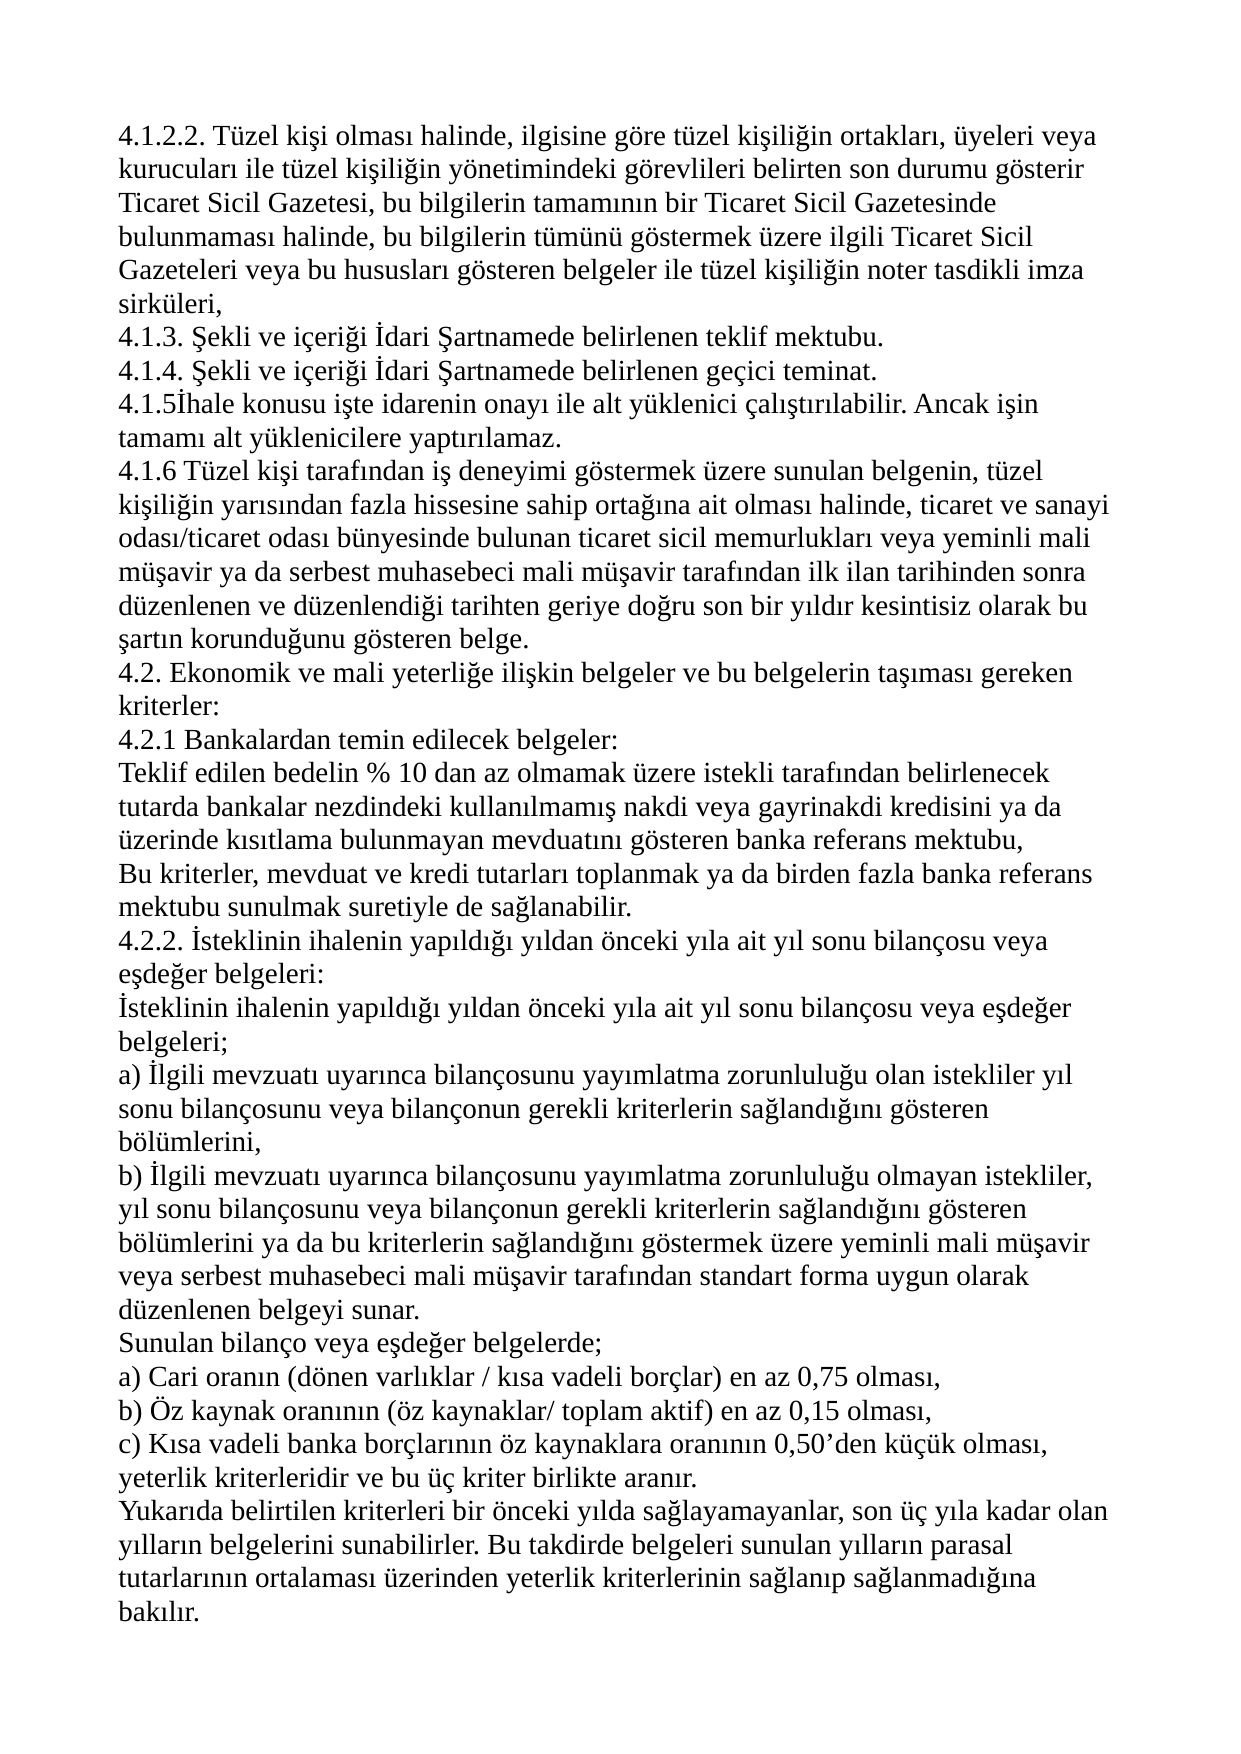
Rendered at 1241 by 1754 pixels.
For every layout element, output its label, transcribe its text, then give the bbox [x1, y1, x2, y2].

text a) Cari oranın (dönen varlıklar / kısa vadeli borçlar) en az 0,75 olması, [118, 1359, 1122, 1393]
text 4.2.1 Bankalardan temin edilecek belgeler: [118, 722, 1122, 755]
text 4.1.5İhale konusu işte idarenin onayı ile alt yüklenici çalıştırılabilir. Ancak işin tamamı alt yüklenicilere yaptırılamaz. [118, 386, 1122, 453]
text 4.1.4. Şekli ve içeriği İdari Şartnamede belirlenen geçici teminat. [118, 353, 1122, 386]
text b) İlgili mevzuatı uyarınca bilançosunu yayımlatma zorunluluğu olmayan istekliler, yıl sonu bilançosunu veya bilançonun gerekli kriterlerin sağlandığını gösteren bölümlerini ya da bu kriterlerin sağlandığını göstermek üzere yeminli mali müşavir veya serbest muhasebeci mali müşavir tarafından standart forma uygun olarak düzenlenen belgeyi sunar. [118, 1158, 1122, 1326]
text 4.2. Ekonomik ve mali yeterliğe ilişkin belgeler ve bu belgelerin taşıması gereken kriterler: [118, 655, 1122, 722]
text 4.1.2.2. Tüzel kişi olması halinde, ilgisine göre tüzel kişiliğin ortakları, üyeleri veya kurucuları ile tüzel kişiliğin yönetimindeki görevlileri belirten son durumu gösterir Ticaret Sicil Gazetesi, bu bilgilerin tamamının bir Ticaret Sicil Gazetesinde bulunmaması halinde, bu bilgilerin tümünü göstermek üzere ilgili Ticaret Sicil Gazeteleri veya bu hususları gösteren belgeler ile tüzel kişiliğin noter tasdikli imza sirküleri, [118, 118, 1122, 319]
text Teklif edilen bedelin % 10 dan az olmamak üzere istekli tarafından belirlenecek tutarda bankalar nezdindeki kullanılmamış nakdi veya gayrinakdi kredisini ya da üzerinde kısıtlama bulunmayan mevduatını gösteren banka referans mektubu, [118, 755, 1122, 856]
text Bu kriterler, mevduat ve kredi tutarları toplanmak ya da birden fazla banka referans mektubu sunulmak suretiyle de sağlanabilir. [118, 856, 1122, 923]
text 4.1.6 Tüzel kişi tarafından iş deneyimi göstermek üzere sunulan belgenin, tüzel kişiliğin yarısından fazla hissesine sahip ortağına ait olması halinde, ticaret ve sanayi odası/ticaret odası bünyesinde bulunan ticaret sicil memurlukları veya yeminli mali müşavir ya da serbest muhasebeci mali müşavir tarafından ilk ilan tarihinden sonra düzenlenen ve düzenlendiği tarihten geriye doğru son bir yıldır kesintisiz olarak bu şartın korunduğunu gösteren belge. [118, 453, 1122, 655]
text b) Öz kaynak oranının (öz kaynaklar/ toplam aktif) en az 0,15 olması, [118, 1393, 1122, 1426]
text a) İlgili mevzuatı uyarınca bilançosunu yayımlatma zorunluluğu olan istekliler yıl sonu bilançosunu veya bilançonun gerekli kriterlerin sağlandığını gösteren bölümlerini, [118, 1057, 1122, 1158]
text 4.2.2. İsteklinin ihalenin yapıldığı yıldan önceki yıla ait yıl sonu bilançosu veya eşdeğer belgeleri: [118, 923, 1122, 990]
text Yukarıda belirtilen kriterleri bir önceki yılda sağlayamayanlar, son üç yıla kadar olan yılların belgelerini sunabilirler. Bu takdirde belgeleri sunulan yılların parasal tutarlarının ortalaması üzerinden yeterlik kriterlerinin sağlanıp sağlanmadığına bakılır. [118, 1493, 1122, 1627]
text İsteklinin ihalenin yapıldığı yıldan önceki yıla ait yıl sonu bilançosu veya eşdeğer belgeleri; [118, 990, 1122, 1057]
text c) Kısa vadeli banka borçlarının öz kaynaklara oranının 0,50’den küçük olması, yeterlik kriterleridir ve bu üç kriter birlikte aranır. [118, 1426, 1122, 1493]
text Sunulan bilanço veya eşdeğer belgelerde; [118, 1326, 1122, 1359]
text 4.1.3. Şekli ve içeriği İdari Şartnamede belirlenen teklif mektubu. [118, 319, 1122, 353]
